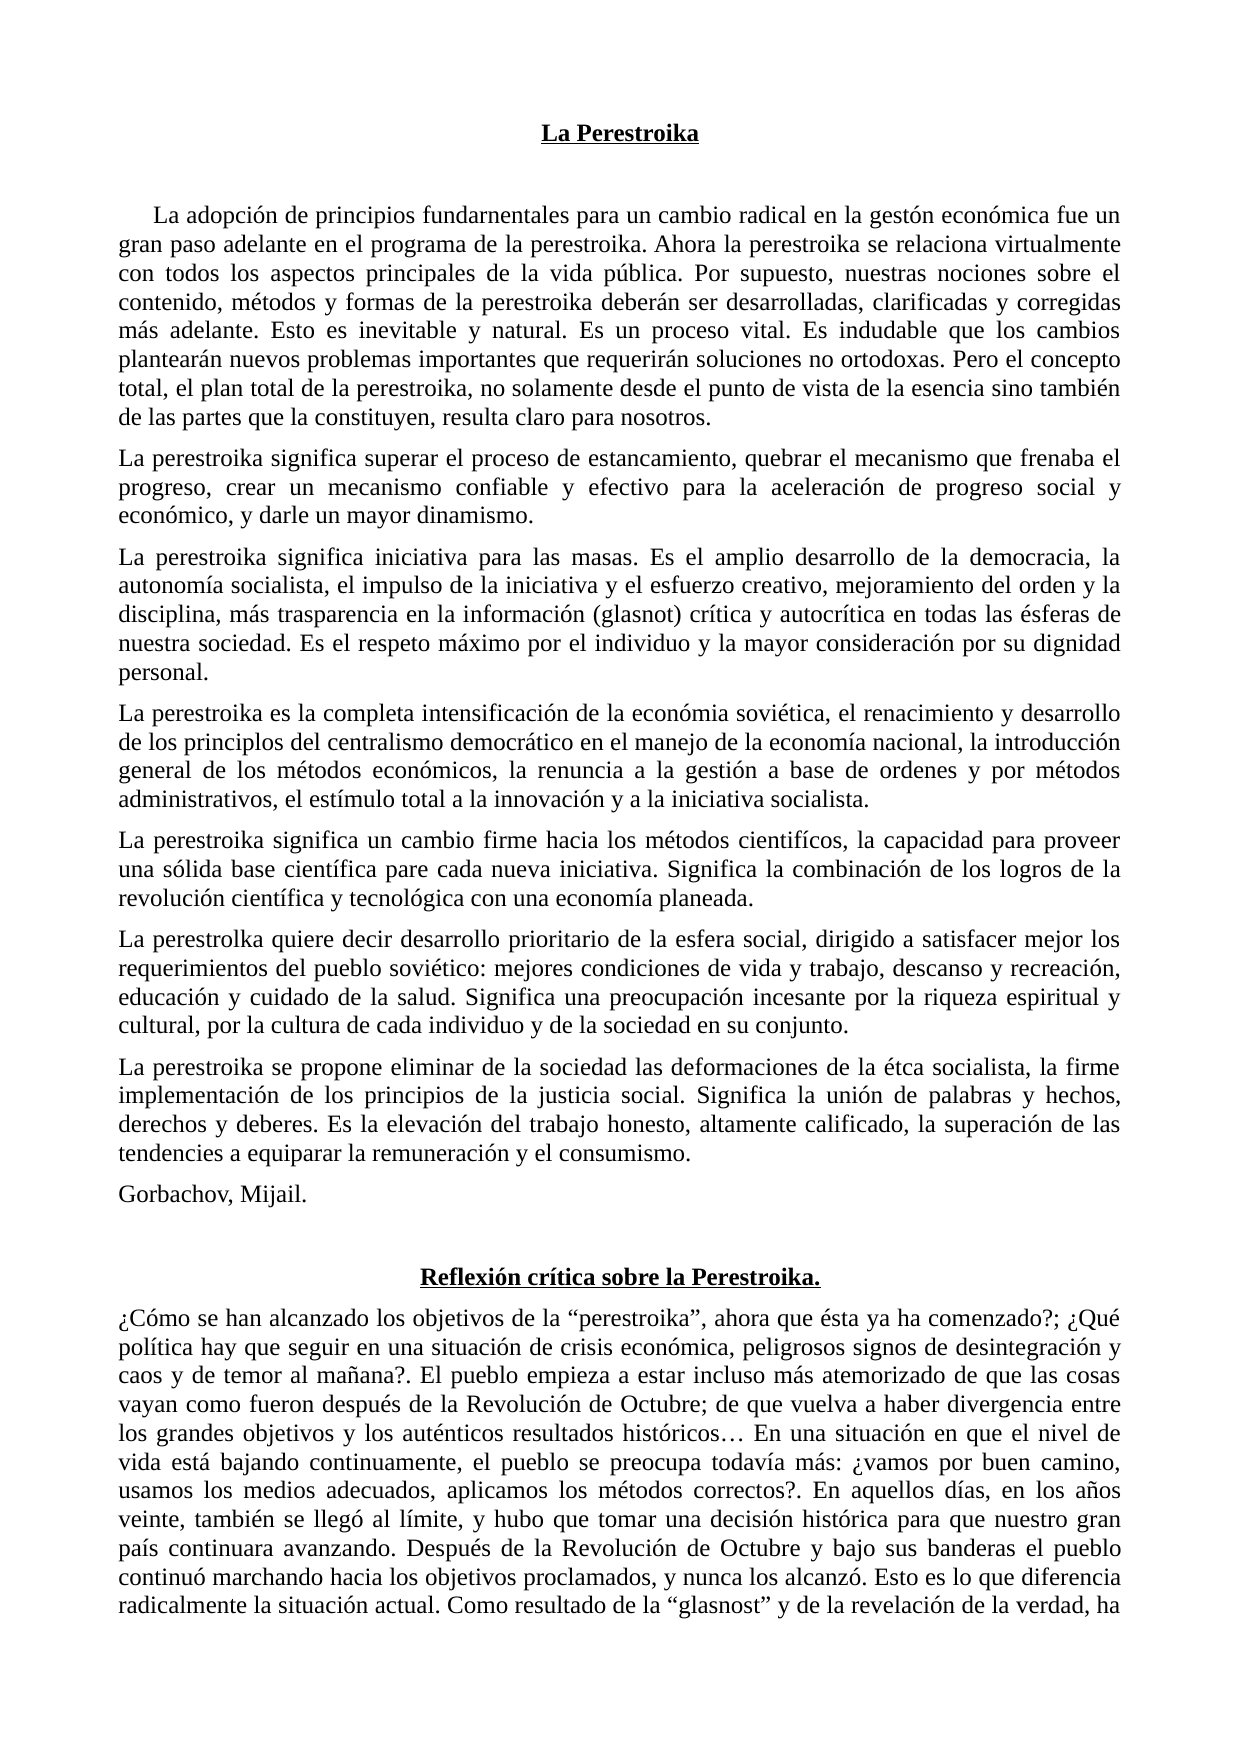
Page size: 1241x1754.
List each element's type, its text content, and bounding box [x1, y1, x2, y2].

text La perestroika significa iniciativa para las masas. Es el amplio desarrollo de la democracia, la autonomía socialista, el impulso de la iniciativa y el esfuerzo creativo, mejoramiento del orden y la disciplina, más trasparencia en la información (glasnot) crítica y autocrítica en todas las ésferas de nuestra sociedad. Es el respeto máximo por el individuo y la mayor consideración por su dignidad personal. [118, 542, 1122, 686]
text Reflexión crítica sobre la Perestroika. [118, 1262, 1122, 1291]
text Gorbachov, Mijail. [118, 1179, 1122, 1208]
text La perestroika es la completa intensificación de la económia soviética, el renacimiento y desarrollo de los principlos del centralismo democrático en el manejo de la economía nacional, la introducción general de los métodos económicos, la renuncia a la gestión a base de ordenes y por métodos administrativos, el estímulo total a la innovación y a la iniciativa socialista. [118, 698, 1122, 813]
text La perestroika significa superar el proceso de estancamiento, quebrar el mecanismo que frenaba el progreso, crear un mecanismo confiable y efectivo para la aceleración de progreso social y económico, y darle un mayor dinamismo. [118, 443, 1122, 529]
text La perestrolka quiere decir desarrollo prioritario de la esfera social, dirigido a satisfacer mejor los requerimientos del pueblo soviético: mejores condiciones de vida y trabajo, descanso y recreación, educación y cuidado de la salud. Significa una preocupación incesante por la riqueza espiritual y cultural, por la cultura de cada individuo y de la sociedad en su conjunto. [118, 924, 1122, 1039]
text La perestroika significa un cambio firme hacia los métodos cientifícos, la capacidad para proveer una sólida base científica pare cada nueva iniciativa. Significa la combinación de los logros de la revolución científica y tecnológica con una economía planeada. [118, 826, 1122, 912]
text La perestroika se propone eliminar de la sociedad las deformaciones de la étca socialista, la firme implementación de los principios de la justicia social. Significa la unión de palabras y hechos, derechos y deberes. Es la elevación del trabajo honesto, altamente calificado, la superación de las tendencies a equiparar la remuneración y el consumismo. [118, 1052, 1122, 1167]
text ¿Cómo se han alcanzado los objetivos de la “perestroika”, ahora que ésta ya ha comenzado?; ¿Qué política hay que seguir en una situación de crisis económica, peligrosos signos de desintegración y caos y de temor al mañana?. El pueblo empieza a estar incluso más atemorizado de que las cosas vayan como fueron después de la Revolución de Octubre; de que vuelva a haber divergencia entre los grandes objetivos y los auténticos resultados históricos… En una situación en que el nivel de vida está bajando continuamente, el pueblo se preocupa todavía más: ¿vamos por buen camino, usamos los medios adecuados, aplicamos los métodos correctos?. En aquellos días, en los años veinte, también se llegó al límite, y hubo que tomar una decisión histórica para que nuestro gran país continuara avanzando. Después de la Revolución de Octubre y bajo sus banderas el pueblo continuó marchando hacia los objetivos proclamados, y nunca los alcanzó. Esto es lo que diferencia radicalmente la situación actual. Como resultado de la “glasnost” y de la revelación de la verdad, ha [118, 1303, 1122, 1619]
text La adopción de principios fundarnentales para un cambio radical en la gestón económica fue un gran paso adelante en el programa de la perestroika. Ahora la perestroika se relaciona virtualmente con todos los aspectos principales de la vida pública. Por supuesto, nuestras nociones sobre el contenido, métodos y formas de la perestroika deberán ser desarrolladas, clarificadas y corregidas más adelante. Esto es inevitable y natural. Es un proceso vital. Es indudable que los cambios plantearán nuevos problemas importantes que requerirán soluciones no ortodoxas. Pero el concepto total, el plan total de la perestroika, no solamente desde el punto de vista de la esencia sino también de las partes que la constituyen, resulta claro para nosotros. [118, 201, 1122, 431]
text La Perestroika [118, 118, 1122, 147]
